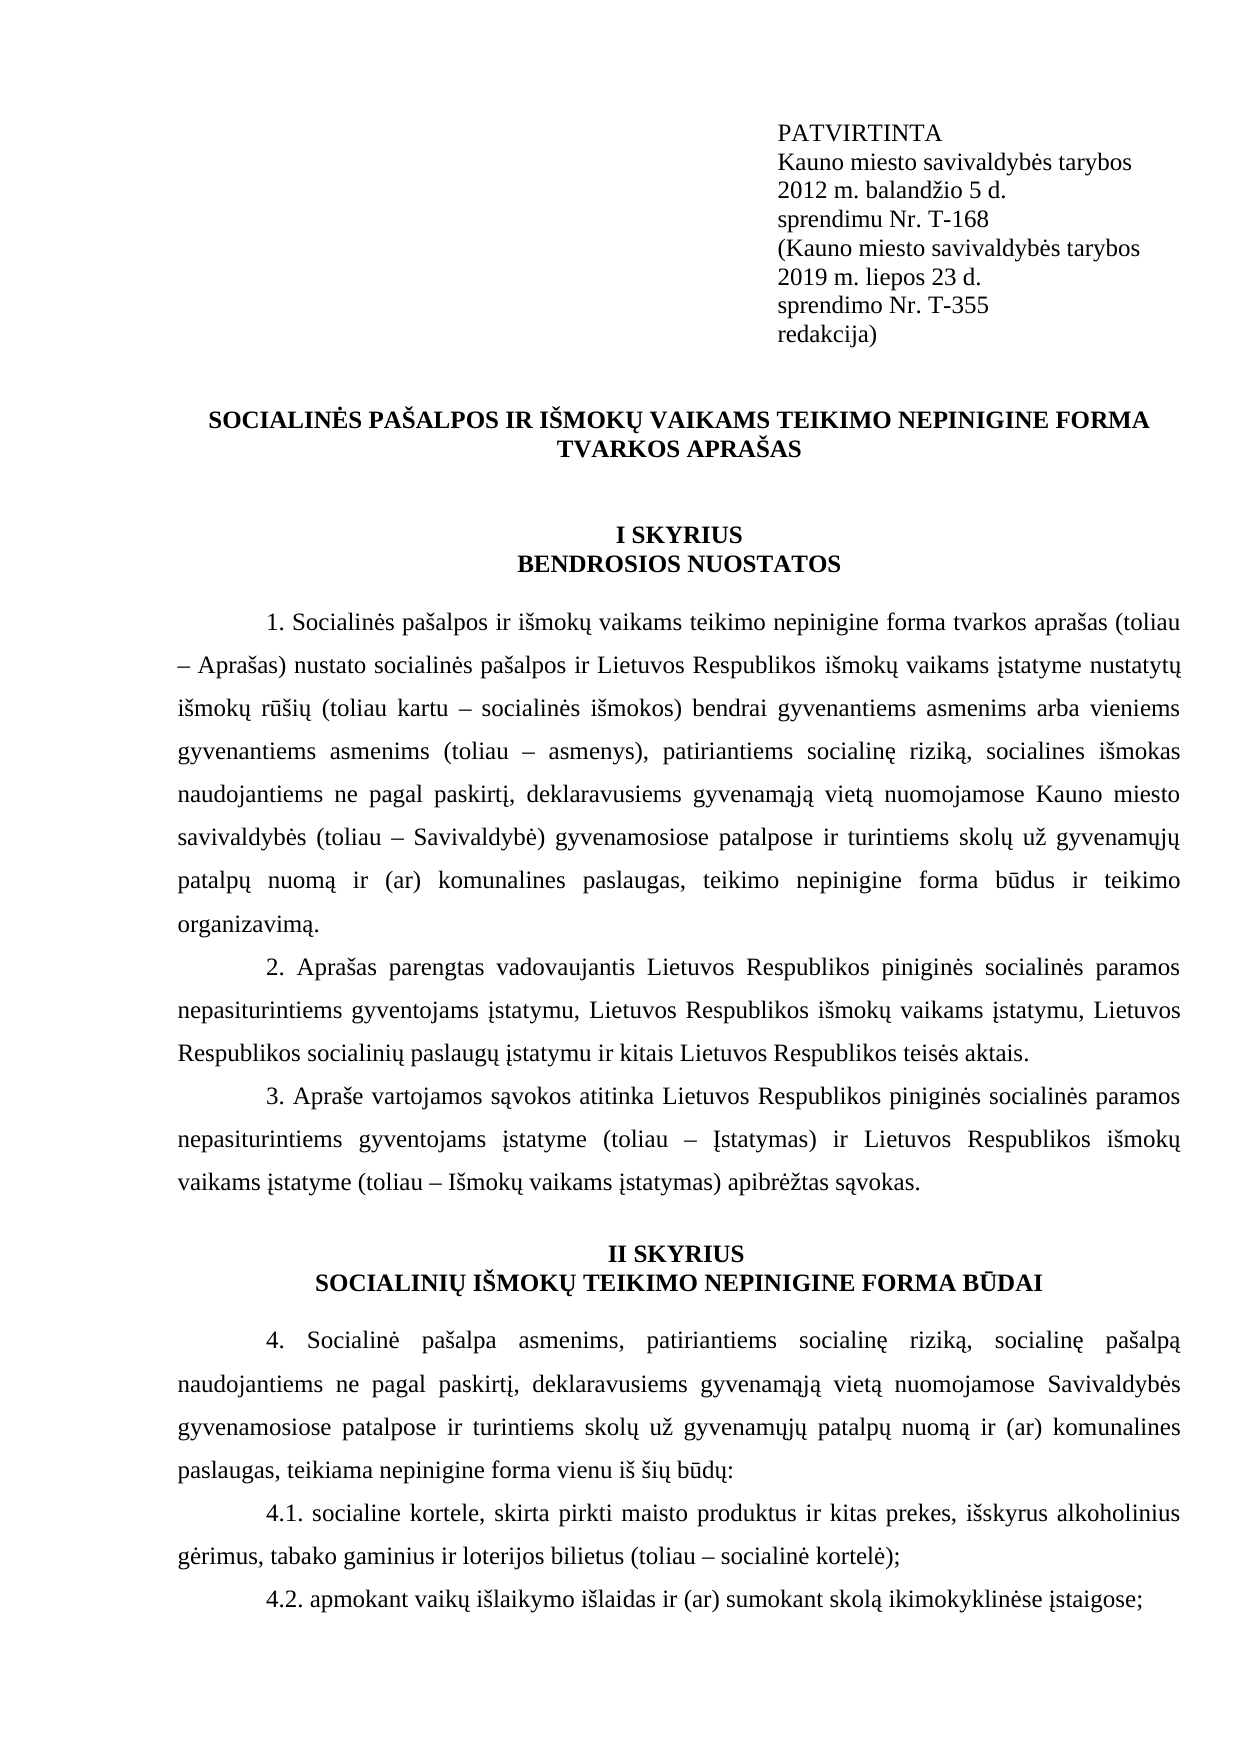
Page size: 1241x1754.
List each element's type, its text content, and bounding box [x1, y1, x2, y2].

text I SKYRIUS [177, 521, 1181, 549]
text (Kauno miesto savivaldybės tarybos [764, 233, 1181, 262]
text SOCIALINĖS PAŠALPOS IR IŠMOKŲ VAIKAMS TEIKIMO NEPINIGINE FORMA TVARKOS APRAŠAS [177, 406, 1181, 463]
text 3. Apraše vartojamos sąvokos atitinka Lietuvos Respublikos piniginės socialinės paramos nepasiturintiems gyventojams įstatyme (toliau – Įstatymas) ir Lietuvos Respublikos išmokų vaikams įstatyme (toliau – Išmokų vaikams įstatymas) apibrėžtas sąvokas. [177, 1081, 1181, 1196]
text 2019 m. liepos 23 d. [764, 262, 1181, 291]
text 2012 m. balandžio 5 d. [764, 176, 1181, 204]
text Kauno miesto savivaldybės tarybos [764, 147, 1181, 176]
text BENDROSIOS NUOSTATOS [177, 549, 1181, 578]
text 2. Aprašas parengtas vadovaujantis Lietuvos Respublikos piniginės socialinės paramos nepasiturintiems gyventojams įstatymu, Lietuvos Respublikos išmokų vaikams įstatymu, Lietuvos Respublikos socialinių paslaugų įstatymu ir kitais Lietuvos Respublikos teisės aktais. [177, 952, 1181, 1067]
text 1. Socialinės pašalpos ir išmokų vaikams teikimo nepinigine forma tvarkos aprašas (toliau – Aprašas) nustato socialinės pašalpos ir Lietuvos Respublikos išmokų vaikams įstatyme nustatytų išmokų rūšių (toliau kartu – socialinės išmokos) bendrai gyvenantiems asmenims arba vieniems gyvenantiems asmenims (toliau – asmenys), patiriantiems socialinę riziką, socialines išmokas naudojantiems ne pagal paskirtį, deklaravusiems gyvenamąją vietą nuomojamose Kauno miesto savivaldybės (toliau – Savivaldybė) gyvenamosiose patalpose ir turintiems skolų už gyvenamųjų patalpų nuomą ir (ar) komunalines paslaugas, teikimo nepinigine forma būdus ir teikimo organizavimą. [177, 607, 1181, 937]
text 4.2. apmokant vaikų išlaikymo išlaidas ir (ar) sumokant skolą ikimokyklinėse įstaigose; [177, 1584, 1181, 1613]
text sprendimu Nr. T-168 [764, 204, 1181, 233]
text SOCIALINIŲ IŠMOKŲ TEIKIMO NEPINIGINE FORMA BŪDAI [177, 1268, 1181, 1297]
text 4. Socialinė pašalpa asmenims, patiriantiems socialinę riziką, socialinę pašalpą naudojantiems ne pagal paskirtį, deklaravusiems gyvenamąją vietą nuomojamose Savivaldybės gyvenamosiose patalpose ir turintiems skolų už gyvenamųjų patalpų nuomą ir (ar) komunalines paslaugas, teikiama nepinigine forma vienu iš šių būdų: [177, 1326, 1181, 1484]
text 4.1. socialine kortele, skirta pirkti maisto produktus ir kitas prekes, išskyrus alkoholinius gėrimus, tabako gaminius ir loterijos bilietus (toliau – socialinė kortelė); [177, 1498, 1181, 1570]
text PATVIRTINTA [764, 118, 1181, 147]
text sprendimo Nr. T-355 [764, 291, 1181, 319]
text redakcija) [764, 319, 1181, 348]
text II SKYRIUS [177, 1239, 1181, 1268]
